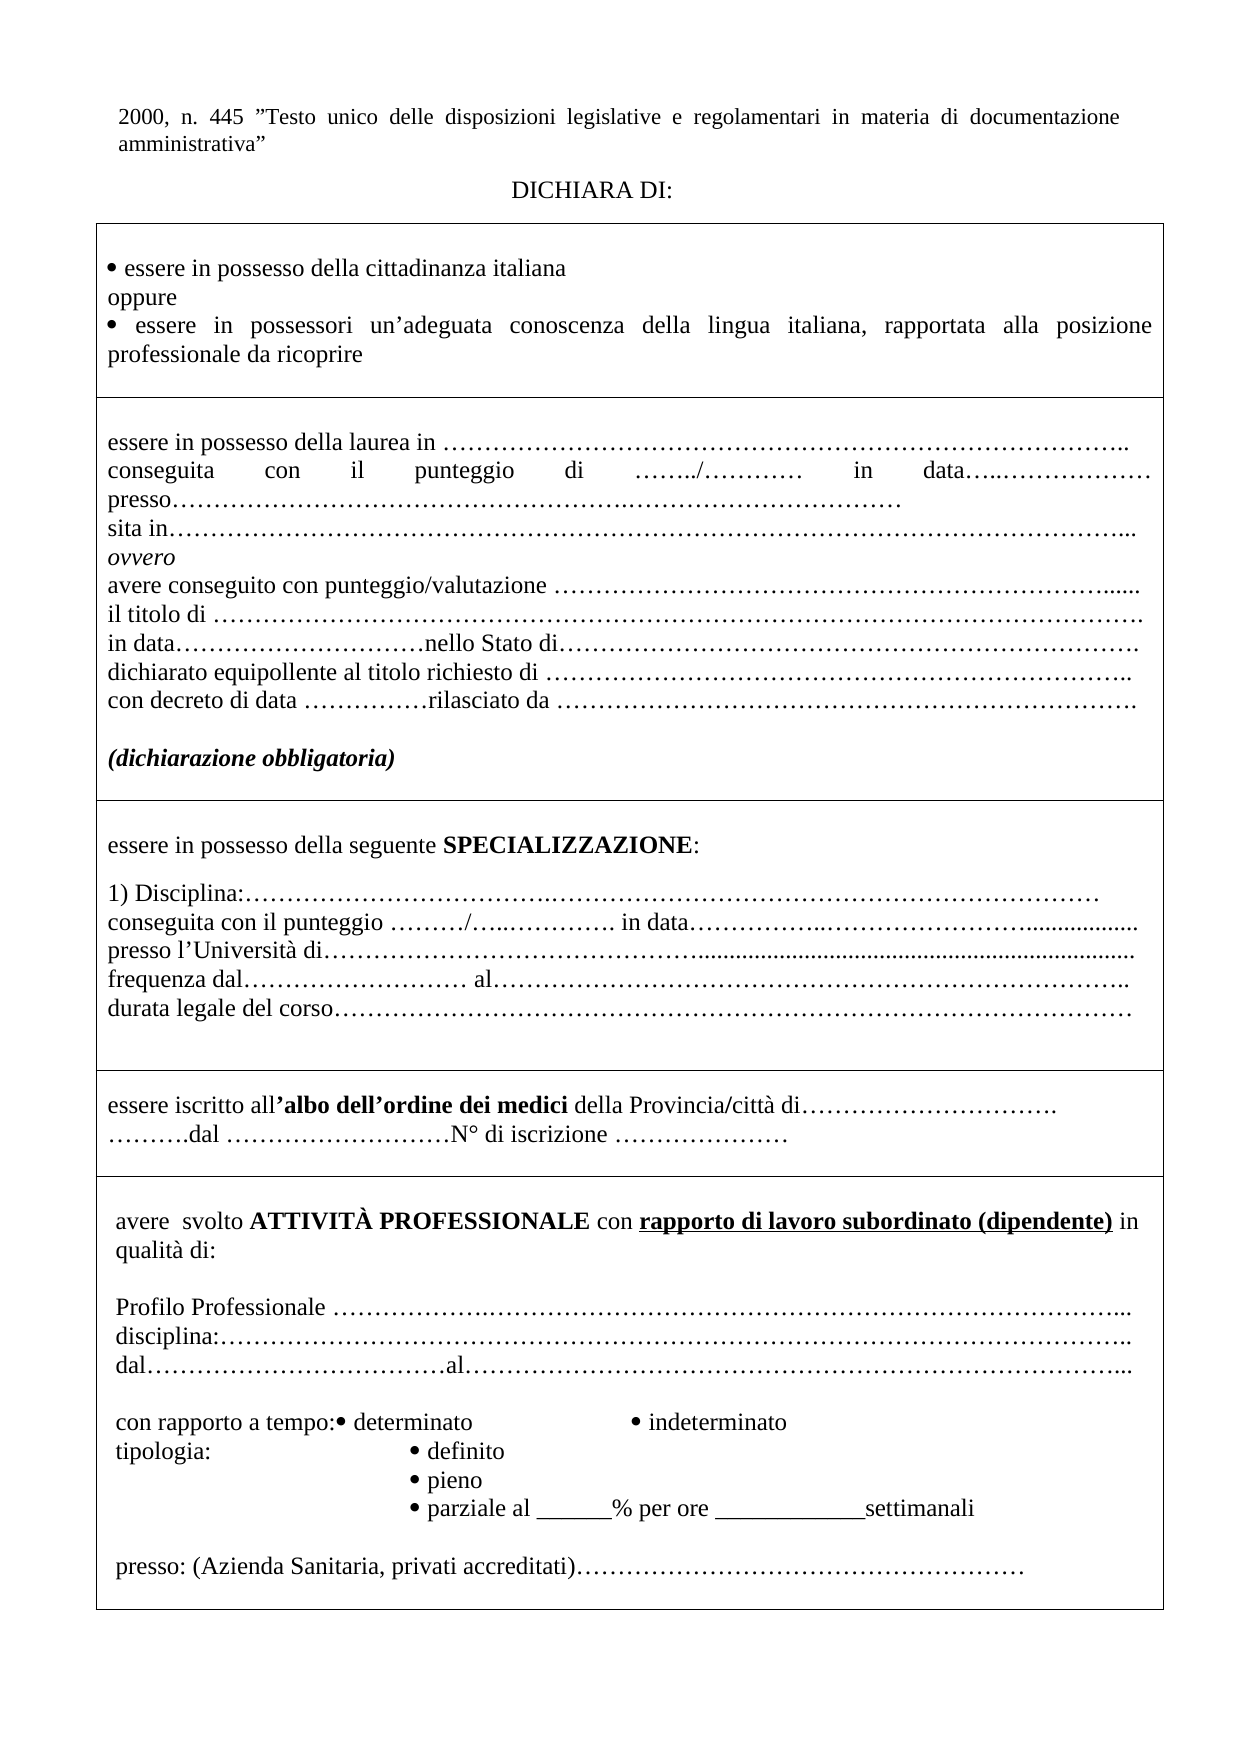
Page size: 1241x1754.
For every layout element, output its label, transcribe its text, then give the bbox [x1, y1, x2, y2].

table_cell [73, 1070, 96, 1176]
table_header  essere in possesso della cittadinanza italiana oppure  essere in possessori un’adeguata conoscenza della lingua italiana, rapportata alla posizione professionale da ricoprire [97, 224, 1163, 397]
table_cell essere in possesso della laurea in ……………………………………………………………………….. conseguita con il punteggio di ……../………… in data…..………………presso……………………………………………….…………………………… sita in……………………………………………………………………………………………………... ovvero avere conseguito con punteggio/valutazione …………………………………………………………...... il titolo di …………………………………………………………………………………………………. in data…………………………nello Stato di……………………………………………………………. dichiarato equipollente al titolo richiesto di …………………………………………………………….. con decreto di data ……………rilasciato da ……………………………………………………………. (dichiarazione obbligatoria) [97, 398, 1163, 800]
text 2000, n. 445 ”Testo unico delle disposizioni legislative e regolamentari in materia di documentazione amministrativa” [118, 103, 1122, 156]
text DICHIARA DI: [62, 175, 1122, 204]
table_cell avere svolto ATTIVITÀ PROFESSIONALE con rapporto di lavoro subordinato (dipendente) in qualità di: Profilo Professionale ……………….…………………………………………………………………... disciplina:……………………………………………………………………………………………….. dal………………………………al……………………………………………………………………... con rapporto a tempo:  determinato  indeterminato tipologia:  definito  pieno  parziale al ______% per ore ____________settimanali presso: (Azienda Sanitaria, privati accreditati)……………………………………………… [97, 1177, 1163, 1608]
table_cell [73, 800, 96, 1070]
table_cell essere in possesso della seguente SPECIALIZZAZIONE: 1) Disciplina:……………………………….………………………………………………………… conseguita con il punteggio ………/…..…………. in data……………..…………………….................. presso l’Università di………………………………………...................................................................... frequenza dal……………………… al………………………………………………………………….. durata legale del corso…………………………………………………………………………………… [97, 801, 1163, 1070]
table_header [73, 223, 96, 397]
table_cell essere iscritto all’albo dell’ordine dei medici della Provincia/città di………………………….……….dal ………………………N° di iscrizione ………………… [97, 1071, 1163, 1176]
table_cell [73, 397, 96, 800]
table_cell [73, 1176, 96, 1608]
